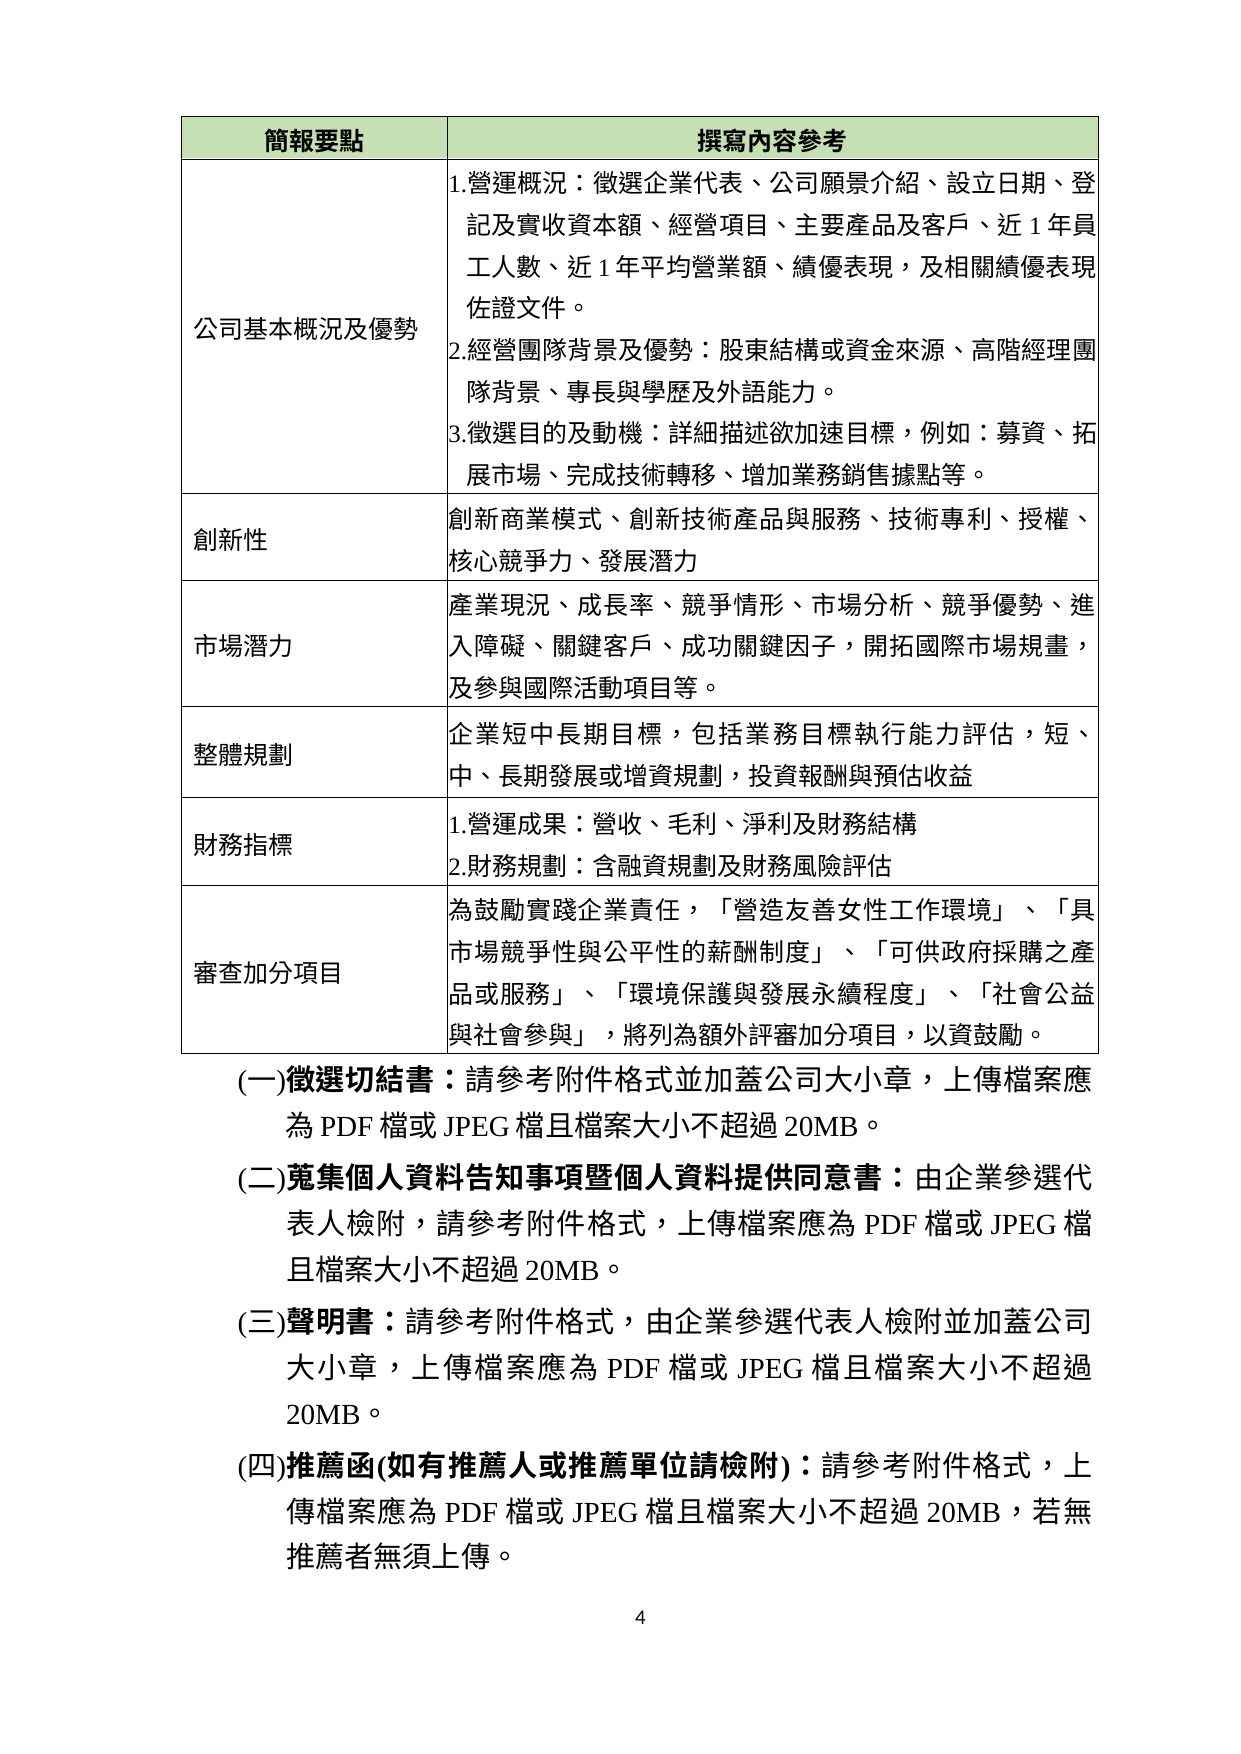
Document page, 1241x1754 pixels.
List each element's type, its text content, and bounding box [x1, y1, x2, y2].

table_cell 公司基本概況及優勢 [182, 160, 447, 493]
table_cell 企業短中長期目標，包括業務目標執行能力評估，短、中、長期發展或增資規劃，投資報酬與預估收益 [448, 707, 1098, 797]
table_cell 營運概況：徵選企業代表、公司願景介紹、設立日期、登記及實收資本額、經營項目、主要產品及客戶、近1年員工人數、近1年平均營業額、績優表現，及相關績優表現佐證文件。 經營團隊背景及優勢：股東結構或資金來源、高階經理團隊背景、專長與學歷及外語能力。 徵選目的及動機：詳細描述欲加速目標，例如：募資、拓展市場、完成技術轉移、增加業務銷售據點等。 [448, 160, 1098, 493]
table_header 撰寫內容參考 [448, 117, 1098, 158]
table_cell 財務指標 [182, 798, 447, 885]
list 推薦函(如有推薦人或推薦單位請檢附)：請參考附件格式，上傳檔案應為PDF檔或JPEG檔且檔案大小不超過20MB，若無推薦者無須上傳。 [237, 1439, 1093, 1577]
table_cell 為鼓勵實踐企業責任，「營造友善女性工作環境」、「具市場競爭性與公平性的薪酬制度」、「可供政府採購之產品或服務」、「環境保護與發展永續程度」、「社會公益與社會參與」，將列為額外評審加分項目，以資鼓勵。 [448, 886, 1098, 1053]
table_cell 整體規劃 [182, 707, 447, 797]
table_cell 創新性 [182, 494, 447, 580]
table_header 簡報要點 [182, 117, 447, 158]
table_cell 市場潛力 [182, 581, 447, 706]
table_cell 審查加分項目 [182, 886, 447, 1053]
table_cell 產業現況、成長率、競爭情形、市場分析、競爭優勢、進入障礙、關鍵客戶、成功關鍵因子，開拓國際市場規畫，及參與國際活動項目等。 [448, 581, 1098, 706]
list 聲明書：請參考附件格式，由企業參選代表人檢附並加蓋公司大小章，上傳檔案應為PDF檔或JPEG檔且檔案大小不超過20MB。 [237, 1296, 1093, 1433]
table_cell 創新商業模式、創新技術產品與服務、技術專利、授權、核心競爭力、發展潛力 [448, 494, 1098, 580]
list 徵選切結書：請參考附件格式並加蓋公司大小章，上傳檔案應為PDF檔或JPEG檔且檔案大小不超過20MB。 [237, 1054, 1093, 1146]
table_cell 營運成果：營收、毛利、淨利及財務結構 財務規劃：含融資規劃及財務風險評估 [448, 798, 1098, 885]
list 蒐集個人資料告知事項暨個人資料提供同意書：由企業參選代表人檢附，請參考附件格式，上傳檔案應為PDF檔或JPEG檔且檔案大小不超過20MB。 [237, 1152, 1093, 1289]
